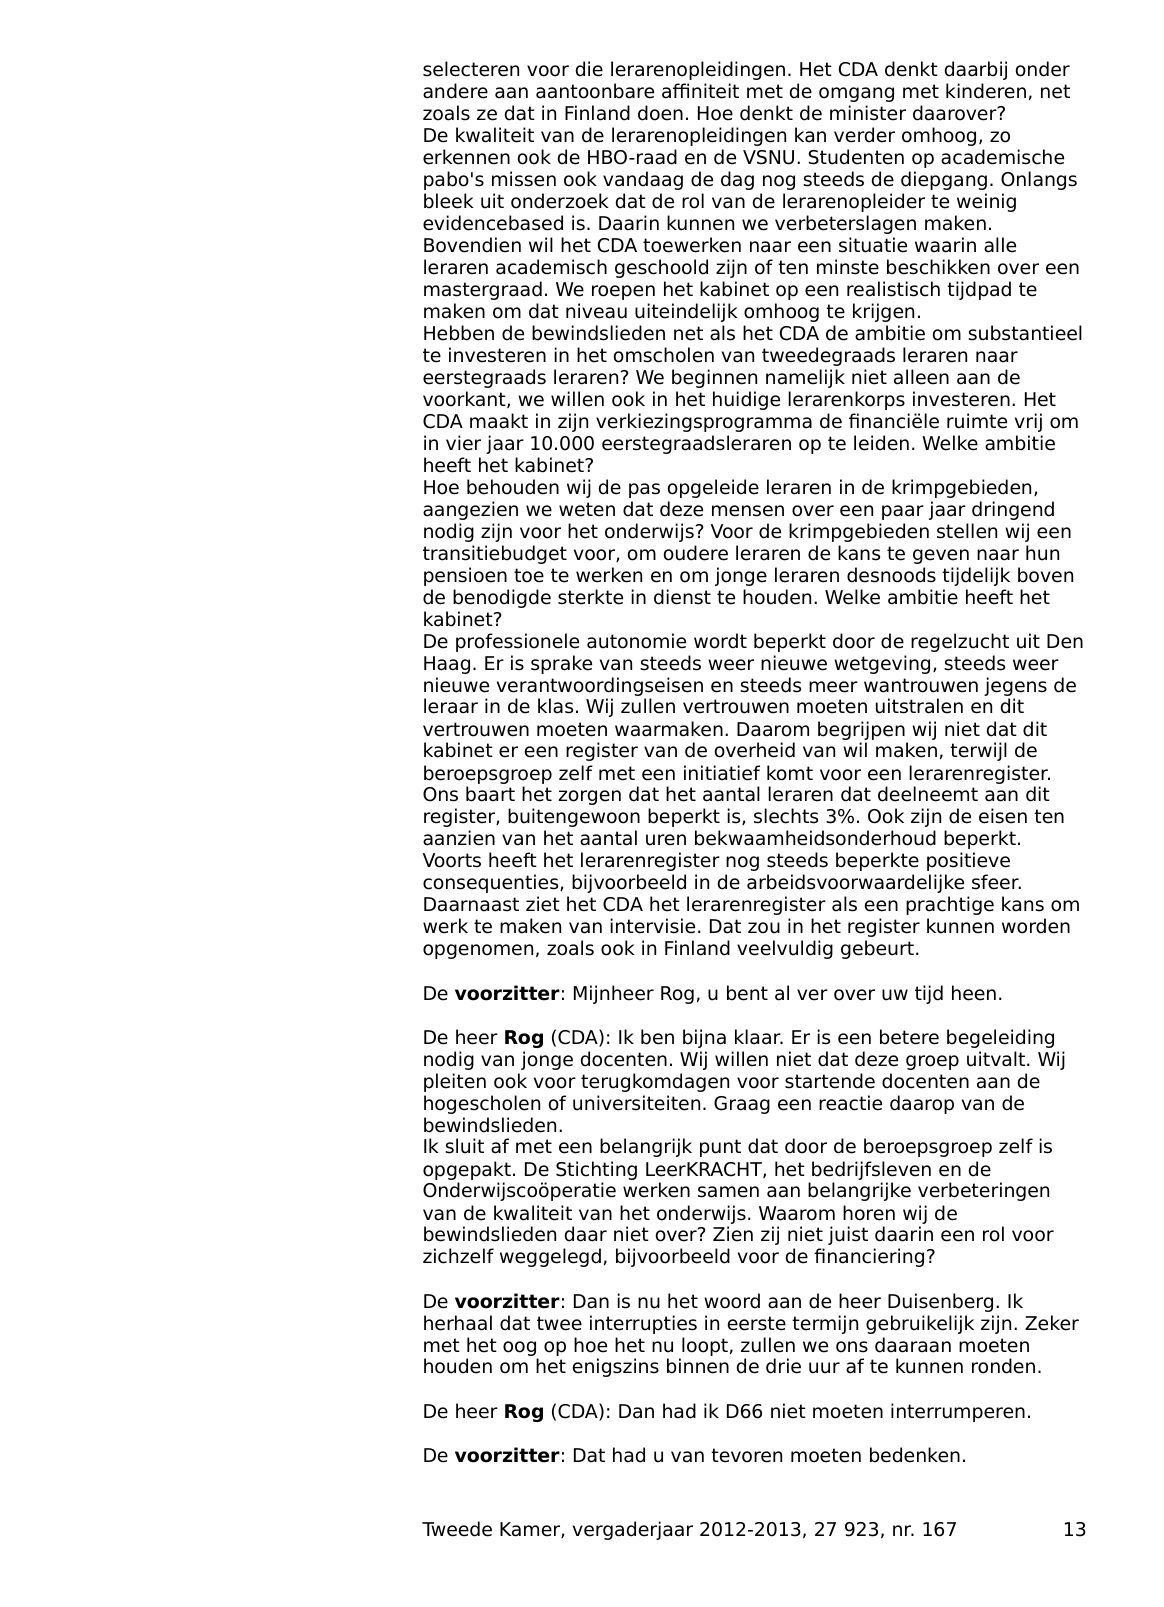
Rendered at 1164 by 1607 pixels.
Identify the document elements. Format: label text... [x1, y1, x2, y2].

text De voorzitter: Mijnheer Rog, u bent al ver over uw tijd heen. [422, 982, 1087, 1004]
text De kwaliteit van de lerarenopleidingen kan verder omhoog, zo erkennen ook de HBO-raad en de VSNU. Studenten op academische pabo's missen ook vandaag de dag nog steeds de diepgang. Onlangs bleek uit onderzoek dat de rol van de lerarenopleider te weinig evidencebased is. Daarin kunnen we verbeterslagen maken. Bovendien wil het CDA toewerken naar een situatie waarin alle leraren academisch geschoold zijn of ten minste beschikken over een mastergraad. We roepen het kabinet op een realistisch tijdpad te maken om dat niveau uiteindelijk omhoog te krijgen. [422, 125, 1087, 323]
text De professionele autonomie wordt beperkt door de regelzucht uit Den Haag. Er is sprake van steeds weer nieuwe wetgeving, steeds weer nieuwe verantwoordingseisen en steeds meer wantrouwen jegens de leraar in de klas. Wij zullen vertrouwen moeten uitstralen en dit vertrouwen moeten waarmaken. Daarom begrijpen wij niet dat dit kabinet er een register van de overheid van wil maken, terwijl de beroepsgroep zelf met een initiatief komt voor een lerarenregister. [422, 631, 1087, 784]
text Hebben de bewindslieden net als het CDA de ambitie om substantieel te investeren in het omscholen van tweedegraads leraren naar eerstegraads leraren? We beginnen namelijk niet alleen aan de voorkant, we willen ook in het huidige lerarenkorps investeren. Het CDA maakt in zijn verkiezingsprogramma de financiële ruimte vrij om in vier jaar 10.000 eerstegraadsleraren op te leiden. Welke ambitie heeft het kabinet? [422, 323, 1087, 477]
text Hoe behouden wij de pas opgeleide leraren in de krimpgebieden, aangezien we weten dat deze mensen over een paar jaar dringend nodig zijn voor het onderwijs? Voor de krimpgebieden stellen wij een transitiebudget voor, om oudere leraren de kans te geven naar hun pensioen toe te werken en om jonge leraren desnoods tijdelijk boven de benodigde sterkte in dienst te houden. Welke ambitie heeft het kabinet? [422, 477, 1087, 631]
text selecteren voor die lerarenopleidingen. Het CDA denkt daarbij onder andere aan aantoonbare affiniteit met de omgang met kinderen, net zoals ze dat in Finland doen. Hoe denkt de minister daarover? [422, 59, 1087, 125]
text De heer Rog (CDA): Ik ben bijna klaar. Er is een betere begeleiding nodig van jonge docenten. Wij willen niet dat deze groep uitvalt. Wij pleiten ook voor terugkomdagen voor startende docenten aan de hogescholen of universiteiten. Graag een reactie daarop van de bewindslieden. [422, 1027, 1087, 1136]
text De voorzitter: Dat had u van tevoren moeten bedenken. [422, 1445, 1087, 1467]
text De voorzitter: Dan is nu het woord aan de heer Duisenberg. Ik herhaal dat twee interrupties in eerste termijn gebruikelijk zijn. Zeker met het oog op hoe het nu loopt, zullen we ons daaraan moeten houden om het enigszins binnen de drie uur af te kunnen ronden. [422, 1291, 1087, 1378]
text Ons baart het zorgen dat het aantal leraren dat deelneemt aan dit register, buitengewoon beperkt is, slechts 3%. Ook zijn de eisen ten aanzien van het aantal uren bekwaamheidsonderhoud beperkt. Voorts heeft het lerarenregister nog steeds beperkte positieve consequenties, bijvoorbeeld in de arbeidsvoorwaardelijke sfeer. Daarnaast ziet het CDA het lerarenregister als een prachtige kans om werk te maken van intervisie. Dat zou in het register kunnen worden opgenomen, zoals ook in Finland veelvuldig gebeurt. [422, 784, 1087, 960]
text Ik sluit af met een belangrijk punt dat door de beroepsgroep zelf is opgepakt. De Stichting LeerKRACHT, het bedrijfsleven en de Onderwijscoöperatie werken samen aan belangrijke verbeteringen van de kwaliteit van het onderwijs. Waarom horen wij de bewindslieden daar niet over? Zien zij niet juist daarin een rol voor zichzelf weggelegd, bijvoorbeeld voor de financiering? [422, 1136, 1087, 1268]
text De heer Rog (CDA): Dan had ik D66 niet moeten interrumperen. [422, 1401, 1087, 1423]
